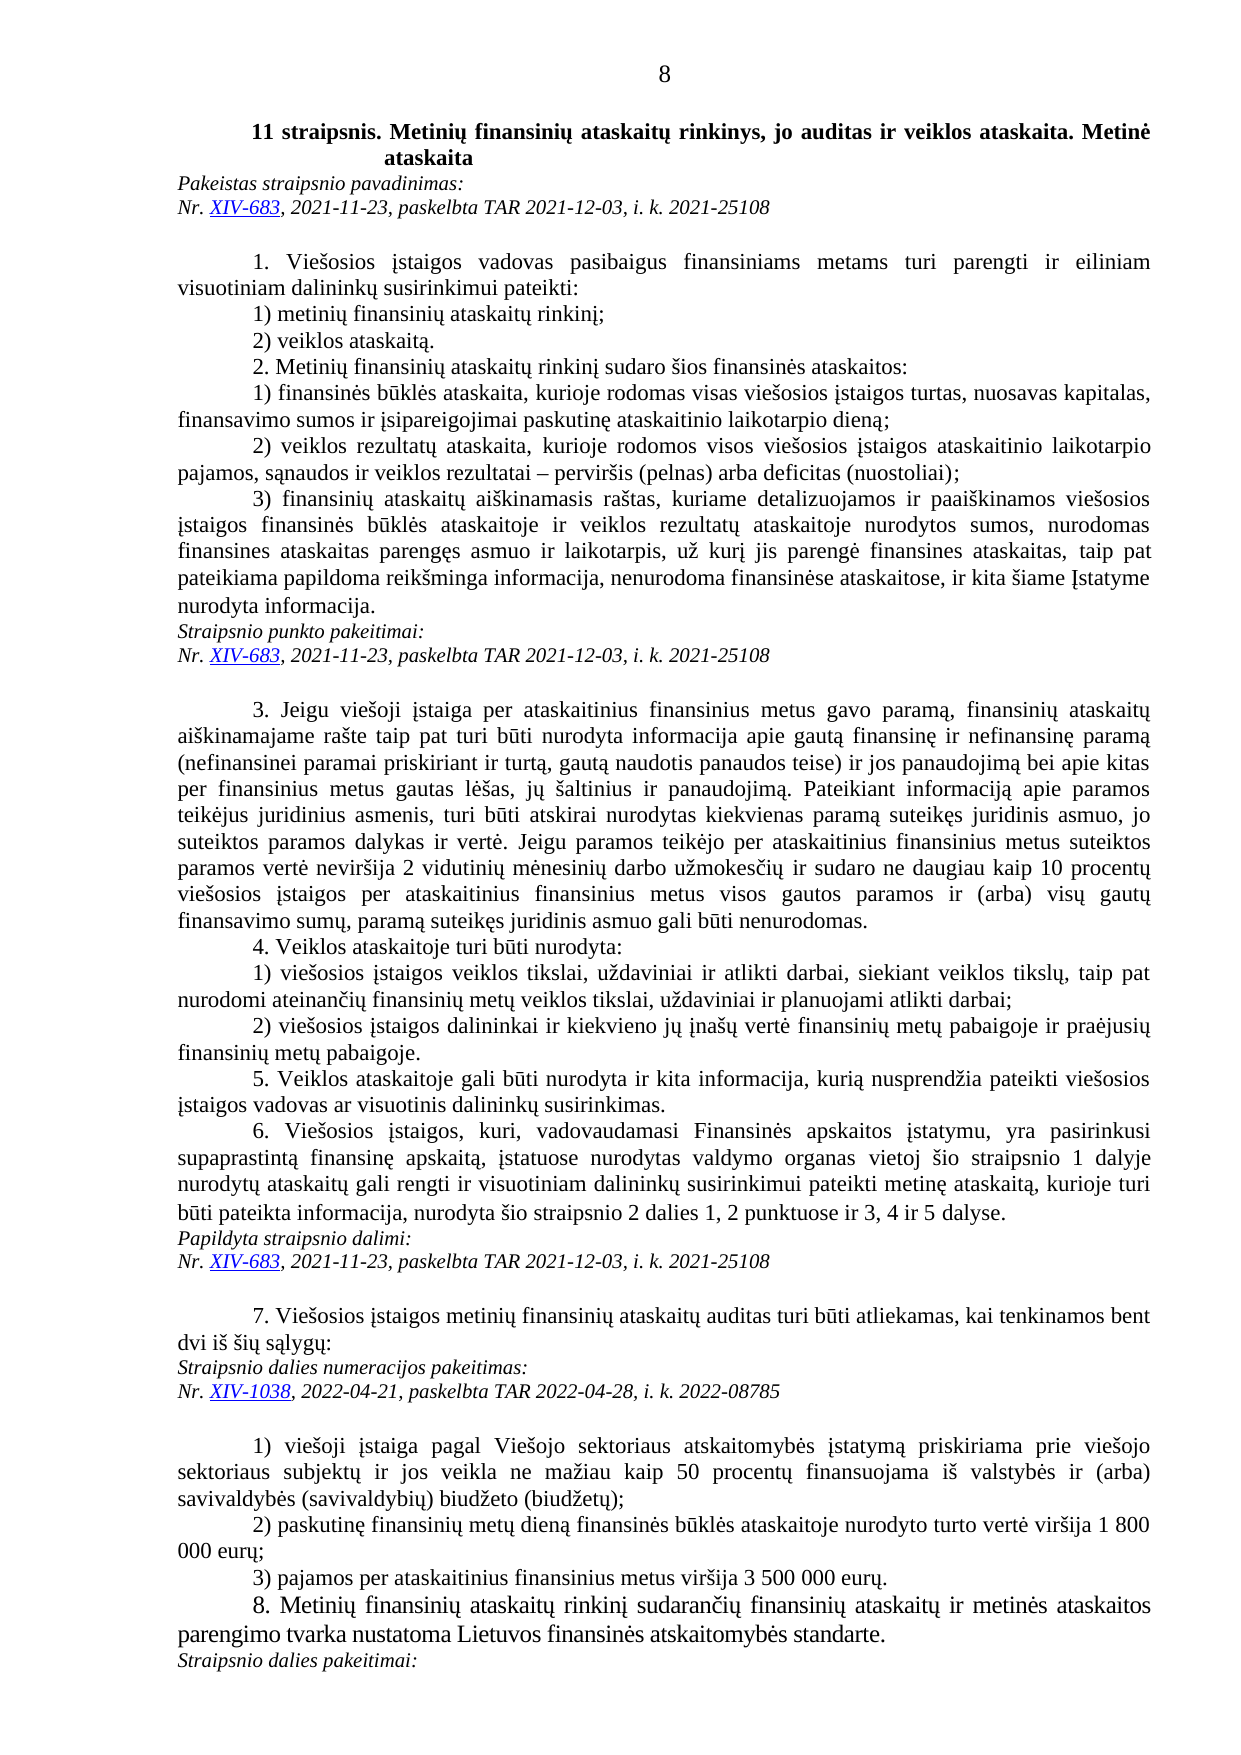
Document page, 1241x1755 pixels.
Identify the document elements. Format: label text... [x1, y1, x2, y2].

text Straipsnio dalies pakeitimai: [177, 1647, 1152, 1672]
text Straipsnio dalies numeracijos pakeitimas: [177, 1355, 1152, 1379]
text Pakeistas straipsnio pavadinimas: [177, 171, 1152, 195]
text 6. Viešosios įstaigos, kuri, vadovaudamasi Finansinės apskaitos įstatymu, yra pasirinkusi supaprastintą finansinę apskaitą, įstatuose nurodytas valdymo organas vietoj šio straipsnio 1 dalyje nurodytų ataskaitų gali rengti ir visuotiniam dalininkų susirinkimui pateikti metinę ataskaitą, kurioje turi būti pateikta informacija, nurodyta šio straipsnio 2 dalies 1, 2 punktuose ir 3, 4 ir 5 dalyse. [177, 1118, 1152, 1225]
text 11 straipsnis. Metinių finansinių ataskaitų rinkinys, jo auditas ir veiklos ataskaita. Metinė ataskaita [251, 118, 1152, 171]
text 3) pajamos per ataskaitinius finansinius metus viršija 3 500 000 eurų. [177, 1564, 1152, 1590]
text Nr. XIV-683, 2021-11-23, paskelbta TAR 2021-12-03, i. k. 2021-25108 [177, 195, 1152, 219]
text 1) metinių finansinių ataskaitų rinkinį; [177, 300, 1152, 327]
text 2) paskutinę finansinių metų dieną finansinės būklės ataskaitoje nurodyto turto vertė viršija 1 800 000 eurų; [177, 1511, 1152, 1564]
text Nr. XIV-683, 2021-11-23, paskelbta TAR 2021-12-03, i. k. 2021-25108 [177, 643, 1152, 667]
text 1. Viešosios įstaigos vadovas pasibaigus finansiniams metams turi parengti ir eiliniam visuotiniam dalininkų susirinkimui pateikti: [177, 248, 1152, 300]
text 2) viešosios įstaigos dalininkai ir kiekvieno jų įnašų vertė finansinių metų pabaigoje ir praėjusių finansinių metų pabaigoje. [177, 1012, 1152, 1065]
text Nr. XIV-1038, 2022-04-21, paskelbta TAR 2022-04-28, i. k. 2022-08785 [177, 1379, 1152, 1403]
text 7. Viešosios įstaigos metinių finansinių ataskaitų auditas turi būti atliekamas, kai tenkinamos bent dvi iš šių sąlygų: [177, 1302, 1152, 1355]
text 2) veiklos ataskaitą. [177, 327, 1152, 353]
text Nr. XIV-683, 2021-11-23, paskelbta TAR 2021-12-03, i. k. 2021-25108 [177, 1249, 1152, 1273]
text 4. Veiklos ataskaitoje turi būti nurodyta: [177, 933, 1152, 959]
text 1) viešosios įstaigos veiklos tikslai, uždaviniai ir atlikti darbai, siekiant veiklos tikslų, taip pat nurodomi ateinančių finansinių metų veiklos tikslai, uždaviniai ir planuojami atlikti darbai; [177, 959, 1152, 1012]
text 2) veiklos rezultatų ataskaita, kurioje rodomos visos viešosios įstaigos ataskaitinio laikotarpio pajamos, sąnaudos ir veiklos rezultatai – perviršis (pelnas) arba deficitas (nuostoliai); [177, 432, 1152, 485]
text 8. Metinių finansinių ataskaitų rinkinį sudarančių finansinių ataskaitų ir metinės ataskaitos parengimo tvarka nustatoma Lietuvos finansinės atskaitomybės standarte. [177, 1590, 1152, 1647]
text Papildyta straipsnio dalimi: [177, 1225, 1152, 1249]
text Straipsnio punkto pakeitimai: [177, 619, 1152, 643]
text 3. Jeigu viešoji įstaiga per ataskaitinius finansinius metus gavo paramą, finansinių ataskaitų aiškinamajame rašte taip pat turi būti nurodyta informacija apie gautą finansinę ir nefinansinę paramą (nefinansinei paramai priskiriant ir turtą, gautą naudotis panaudos teise) ir jos panaudojimą bei apie kitas per finansinius metus gautas lėšas, jų šaltinius ir panaudojimą. Pateikiant informaciją apie paramos teikėjus juridinius asmenis, turi būti atskirai nurodytas kiekvienas paramą suteikęs juridinis asmuo, jo suteiktos paramos dalykas ir vertė. Jeigu paramos teikėjo per ataskaitinius finansinius metus suteiktos paramos vertė neviršija 2 vidutinių mėnesinių darbo užmokesčių ir sudaro ne daugiau kaip 10 procentų viešosios įstaigos per ataskaitinius finansinius metus visos gautos paramos ir (arba) visų gautų finansavimo sumų, paramą suteikęs juridinis asmuo gali būti nenurodomas. [177, 696, 1152, 933]
text 3) finansinių ataskaitų aiškinamasis raštas, kuriame detalizuojamos ir paaiškinamos viešosios įstaigos finansinės būklės ataskaitoje ir veiklos rezultatų ataskaitoje nurodytos sumos, nurodomas finansines ataskaitas parengęs asmuo ir laikotarpis, už kurį jis parengė finansines ataskaitas, taip pat pateikiama papildoma reikšminga informacija, nenurodoma finansinėse ataskaitose, ir kita šiame Įstatyme nurodyta informacija. [177, 485, 1152, 619]
text 1) finansinės būklės ataskaita, kurioje rodomas visas viešosios įstaigos turtas, nuosavas kapitalas, finansavimo sumos ir įsipareigojimai paskutinę ataskaitinio laikotarpio dieną; [177, 379, 1152, 432]
text 2. Metinių finansinių ataskaitų rinkinį sudaro šios finansinės ataskaitos: [177, 353, 1152, 379]
text 5. Veiklos ataskaitoje gali būti nurodyta ir kita informacija, kurią nusprendžia pateikti viešosios įstaigos vadovas ar visuotinis dalininkų susirinkimas. [177, 1065, 1152, 1118]
text 1) viešoji įstaiga pagal Viešojo sektoriaus atskaitomybės įstatymą priskiriama prie viešojo sektoriaus subjektų ir jos veikla ne mažiau kaip 50 procentų finansuojama iš valstybės ir (arba) savivaldybės (savivaldybių) biudžeto (biudžetų); [177, 1432, 1152, 1511]
